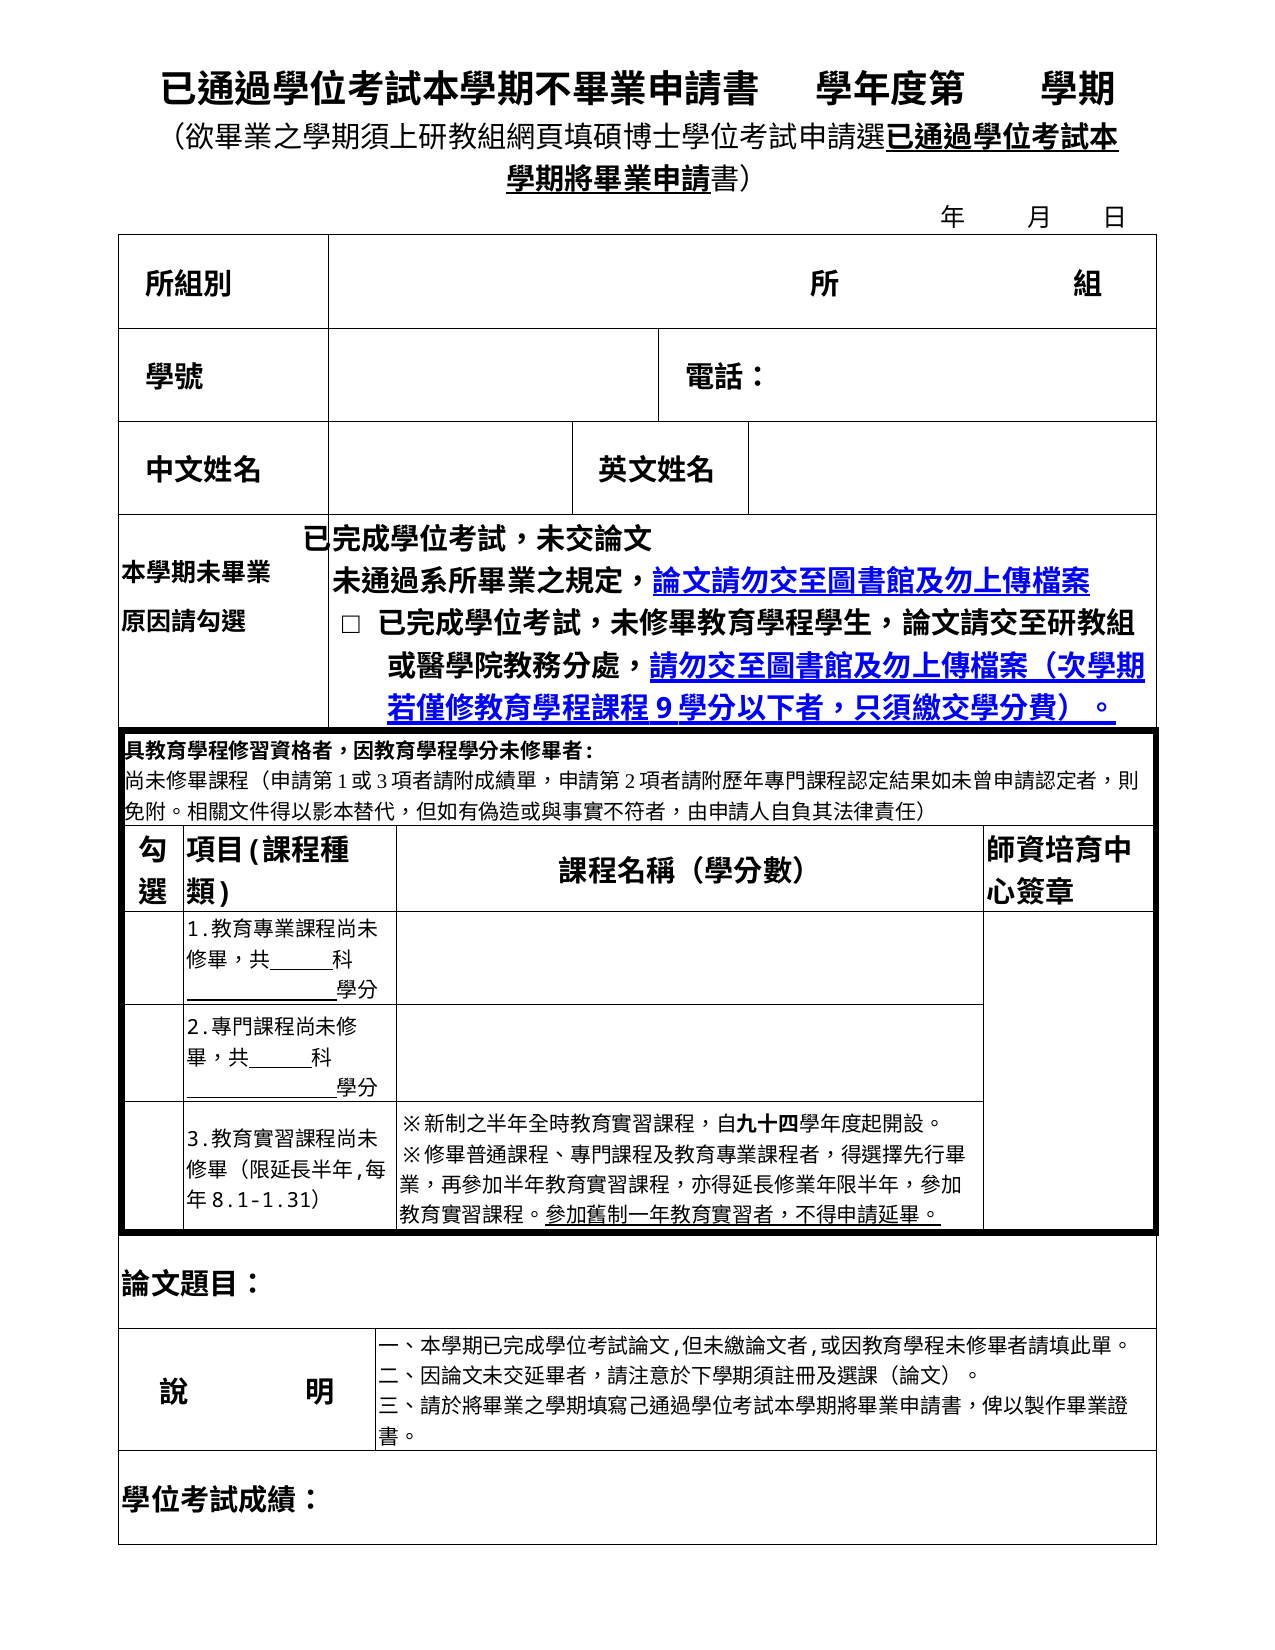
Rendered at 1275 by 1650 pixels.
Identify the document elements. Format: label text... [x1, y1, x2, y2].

table_cell 英文姓名 [573, 422, 748, 514]
table_cell ※新制之半年全時教育實習課程，自九十四學年度起開設。 ※修畢普通課程、專門課程及教育專業課程者，得選擇先行畢業，再參加半年教育實習課程，亦得延長修業年限半年，參加教育實習課程。參加舊制一年教育實習者，不得申請延畢。 [397, 1102, 983, 1228]
table_cell 項目(課程種類) [184, 826, 396, 911]
table_cell 學位考試成績： [119, 1451, 1156, 1543]
table_cell 2.專門課程尚未修畢，共 科 學分 [184, 1005, 396, 1101]
table_cell [329, 329, 658, 421]
table_cell 課程名稱（學分數） [397, 826, 983, 911]
table_cell [397, 912, 983, 1004]
text 已通過學位考試本學期不畢業申請書 學年度第 學期 [148, 59, 1127, 113]
table_header 所 組 [329, 235, 1156, 328]
table_cell [329, 422, 572, 514]
table_cell 師資培育中心簽章 [984, 826, 1153, 911]
table_cell [125, 1005, 183, 1101]
table_cell 1.教育專業課程尚未修畢，共 科 學分 [184, 912, 396, 1004]
table_cell 說 明 [119, 1329, 375, 1450]
table_cell 3.教育實習課程尚未修畢（限延長半年,每年8.1-1.31） [184, 1102, 396, 1228]
table_cell 中文姓名 [119, 422, 328, 514]
table_cell 電話： [659, 329, 1156, 421]
table_cell [984, 912, 1153, 1228]
table_cell 論文題目： [119, 1236, 1156, 1328]
table_cell 一、本學期已完成學位考試論文,但未繳論文者,或因教育學程未修畢者請填此單。 二、因論文未交延畢者，請注意於下學期須註冊及選課（論文）。 三、請於將畢業之學期填寫己通過學位考試本學期將畢業申請書，俾以製作畢業證書。 [376, 1329, 1156, 1450]
text （欲畢業之學期須上研教組網頁填碩博士學位考試申請選已通過學位考試本學期將畢業申請書） [148, 113, 1127, 198]
table_cell [125, 1102, 183, 1228]
table_cell 本學期未畢業 原因請勾選 [119, 515, 328, 727]
table_header 所組別 [119, 235, 328, 328]
table_cell [125, 912, 183, 1004]
table_cell 勾選 [125, 826, 183, 911]
table_cell 學號 [119, 329, 328, 421]
table_header 具教育學程修習資格者，因教育學程學分未修畢者: 尚未修畢課程（申請第1或3項者請附成績單，申請第2項者請附歷年專門課程認定結果如未曾申請認定者，則免附。相關文件得以影本替代，但如有偽造或與事實不符者，由申請人自負其法律責任） [125, 734, 1153, 825]
table_cell 已完成學位考試，未交論文 未通過系所畢業之規定，論文請勿交至圖書館及勿上傳檔案 □ 已完成學位考試，未修畢教育學程學生，論文請交至研教組或醫學院教務分處，請勿交至圖書館及勿上傳檔案（次學期若僅修教育學程課程9學分以下者，只須繳交學分費）。 [329, 515, 1156, 727]
table_cell [749, 422, 1156, 514]
text 年 月 日 [148, 198, 1127, 234]
table_cell [397, 1005, 983, 1101]
